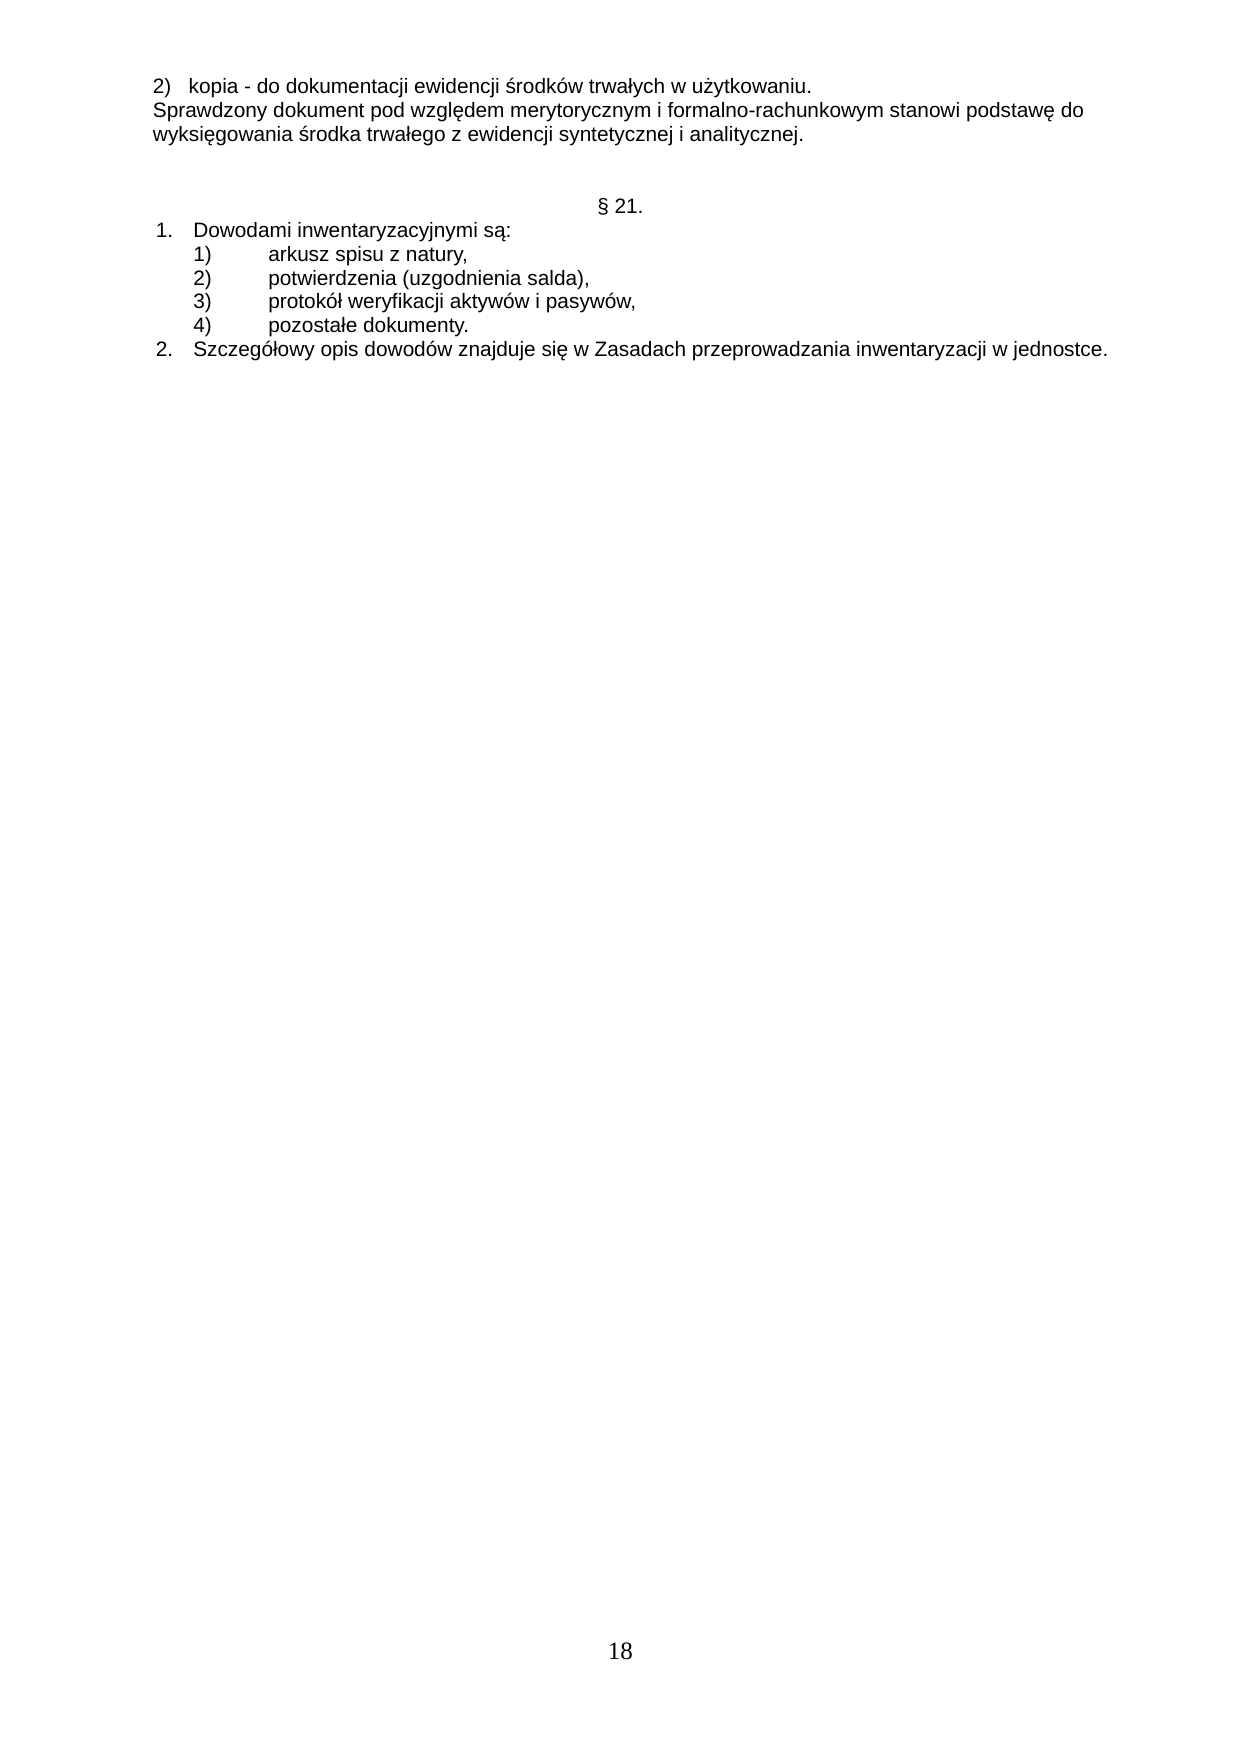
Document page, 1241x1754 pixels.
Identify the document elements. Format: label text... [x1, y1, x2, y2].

list potwierdzenia (uzgodnienia salda), [193, 265, 1122, 289]
list arkusz spisu z natury, [193, 241, 1122, 265]
text Sprawdzony dokument pod względem merytorycznym i formalno-rachunkowym stanowi podstawę do [118, 98, 1122, 122]
list Szczegółowy opis dowodów znajduje się w Zasadach przeprowadzania inwentaryzacji w jednostce. [156, 337, 1122, 361]
list pozostałe dokumenty. [193, 313, 1122, 337]
text wyksięgowania środka trwałego z ewidencji syntetycznej i analitycznej. [118, 122, 1122, 146]
list Dowodami inwentaryzacyjnymi są: [156, 217, 1122, 241]
list protokół weryfikacji aktywów i pasywów, [193, 289, 1122, 313]
text 2) kopia - do dokumentacji ewidencji środków trwałych w użytkowaniu. [118, 74, 1122, 98]
text § 21. [118, 193, 1122, 217]
